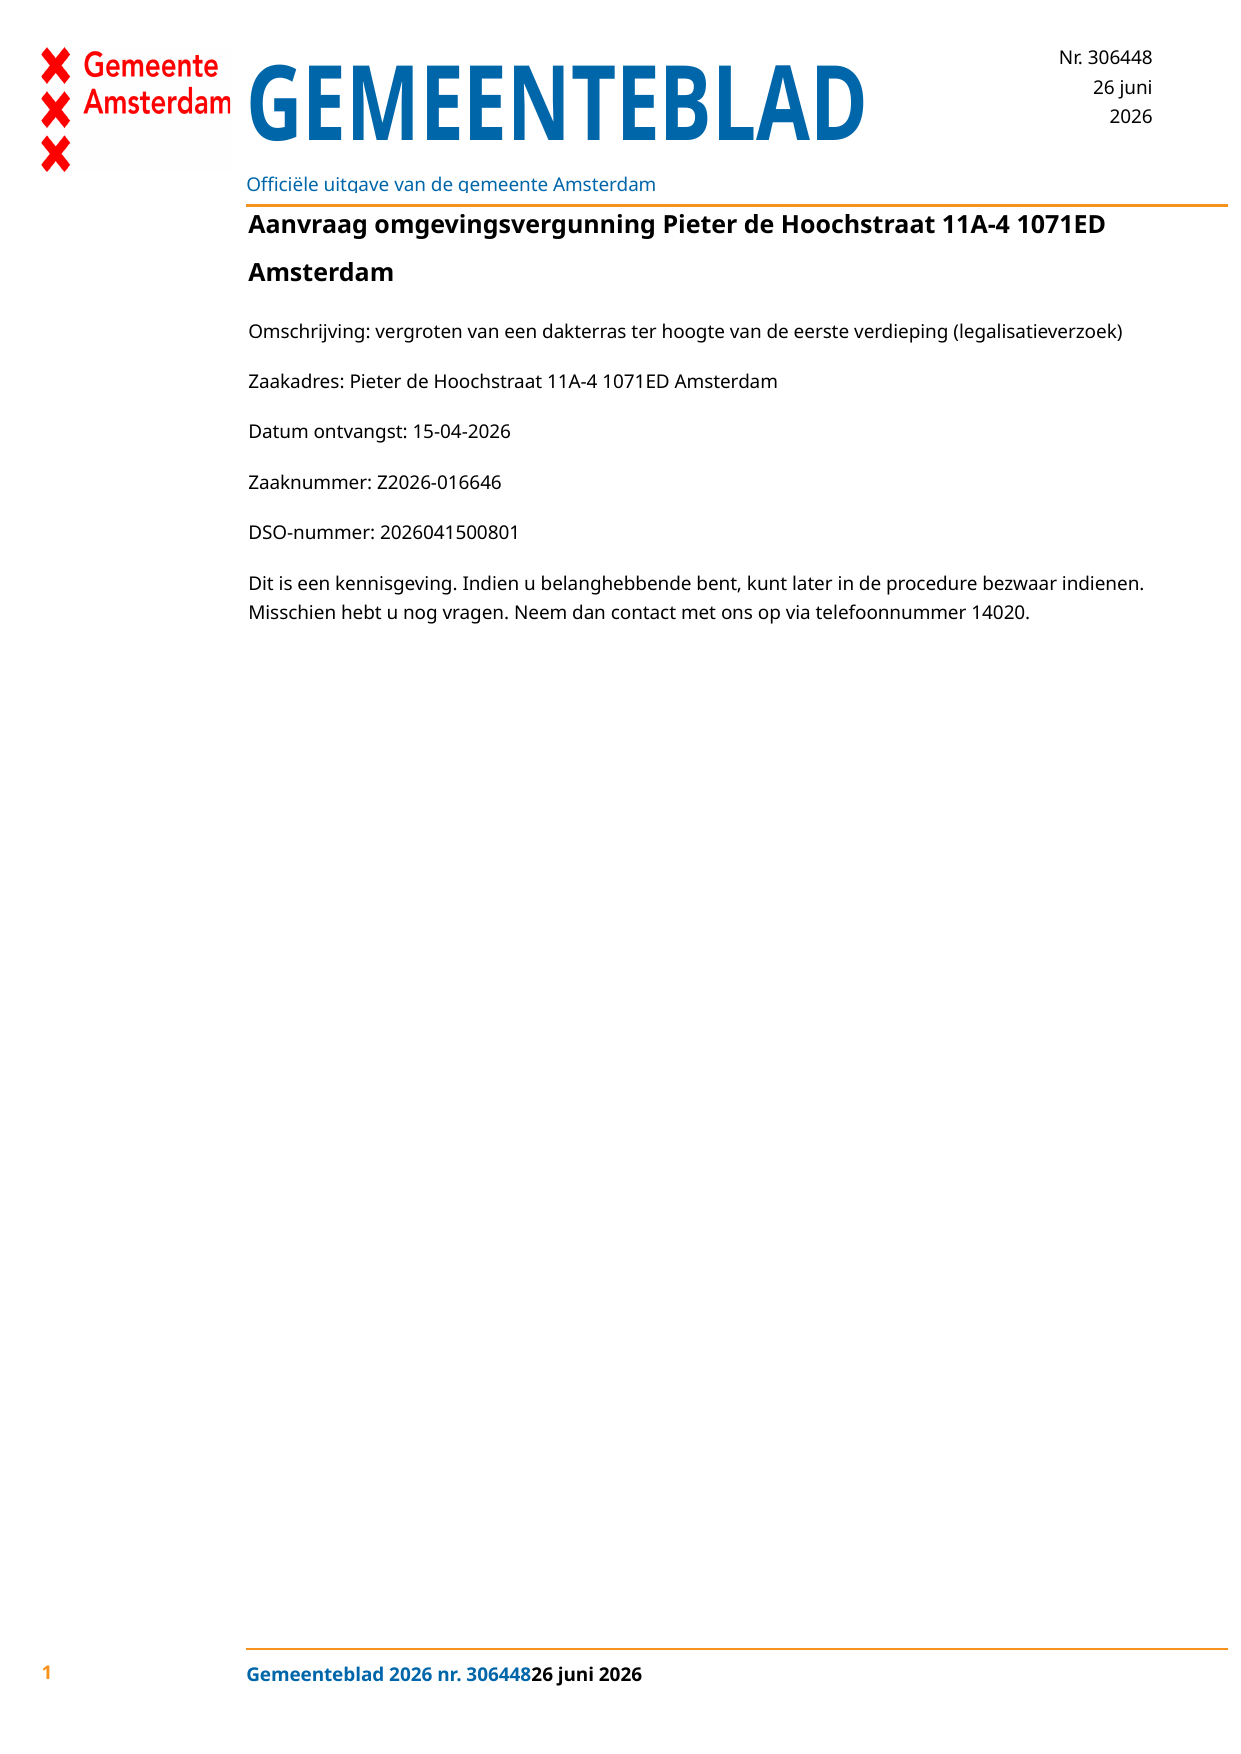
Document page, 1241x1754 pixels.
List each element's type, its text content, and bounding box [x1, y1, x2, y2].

picture [41, 47, 231, 172]
text Zaakadres: Pieter de Hoochstraat 11A-4 1071ED Amsterdam [248, 368, 1152, 394]
text Omschrijving: vergroten van een dakterras ter hoogte van de eerste verdieping (legalisatieverzoek) [248, 318, 1152, 344]
text DSO-nummer: 2026041500801 [248, 519, 1152, 545]
text Datum ontvangst: 15-04-2026 [248, 419, 1152, 444]
text Aanvraag omgevingsvergunning Pieter de Hoochstraat 11A-4 1071ED Amsterdam [248, 207, 1152, 288]
text Dit is een kennisgeving. Indien u belanghebbende bent, kunt later in de procedure bezwaar indienen. Misschien hebt u nog vragen. Neem dan contact met ons op via telefoonnummer 14020. [248, 570, 1152, 625]
text Zaaknummer: Z2026-016646 [248, 469, 1152, 495]
